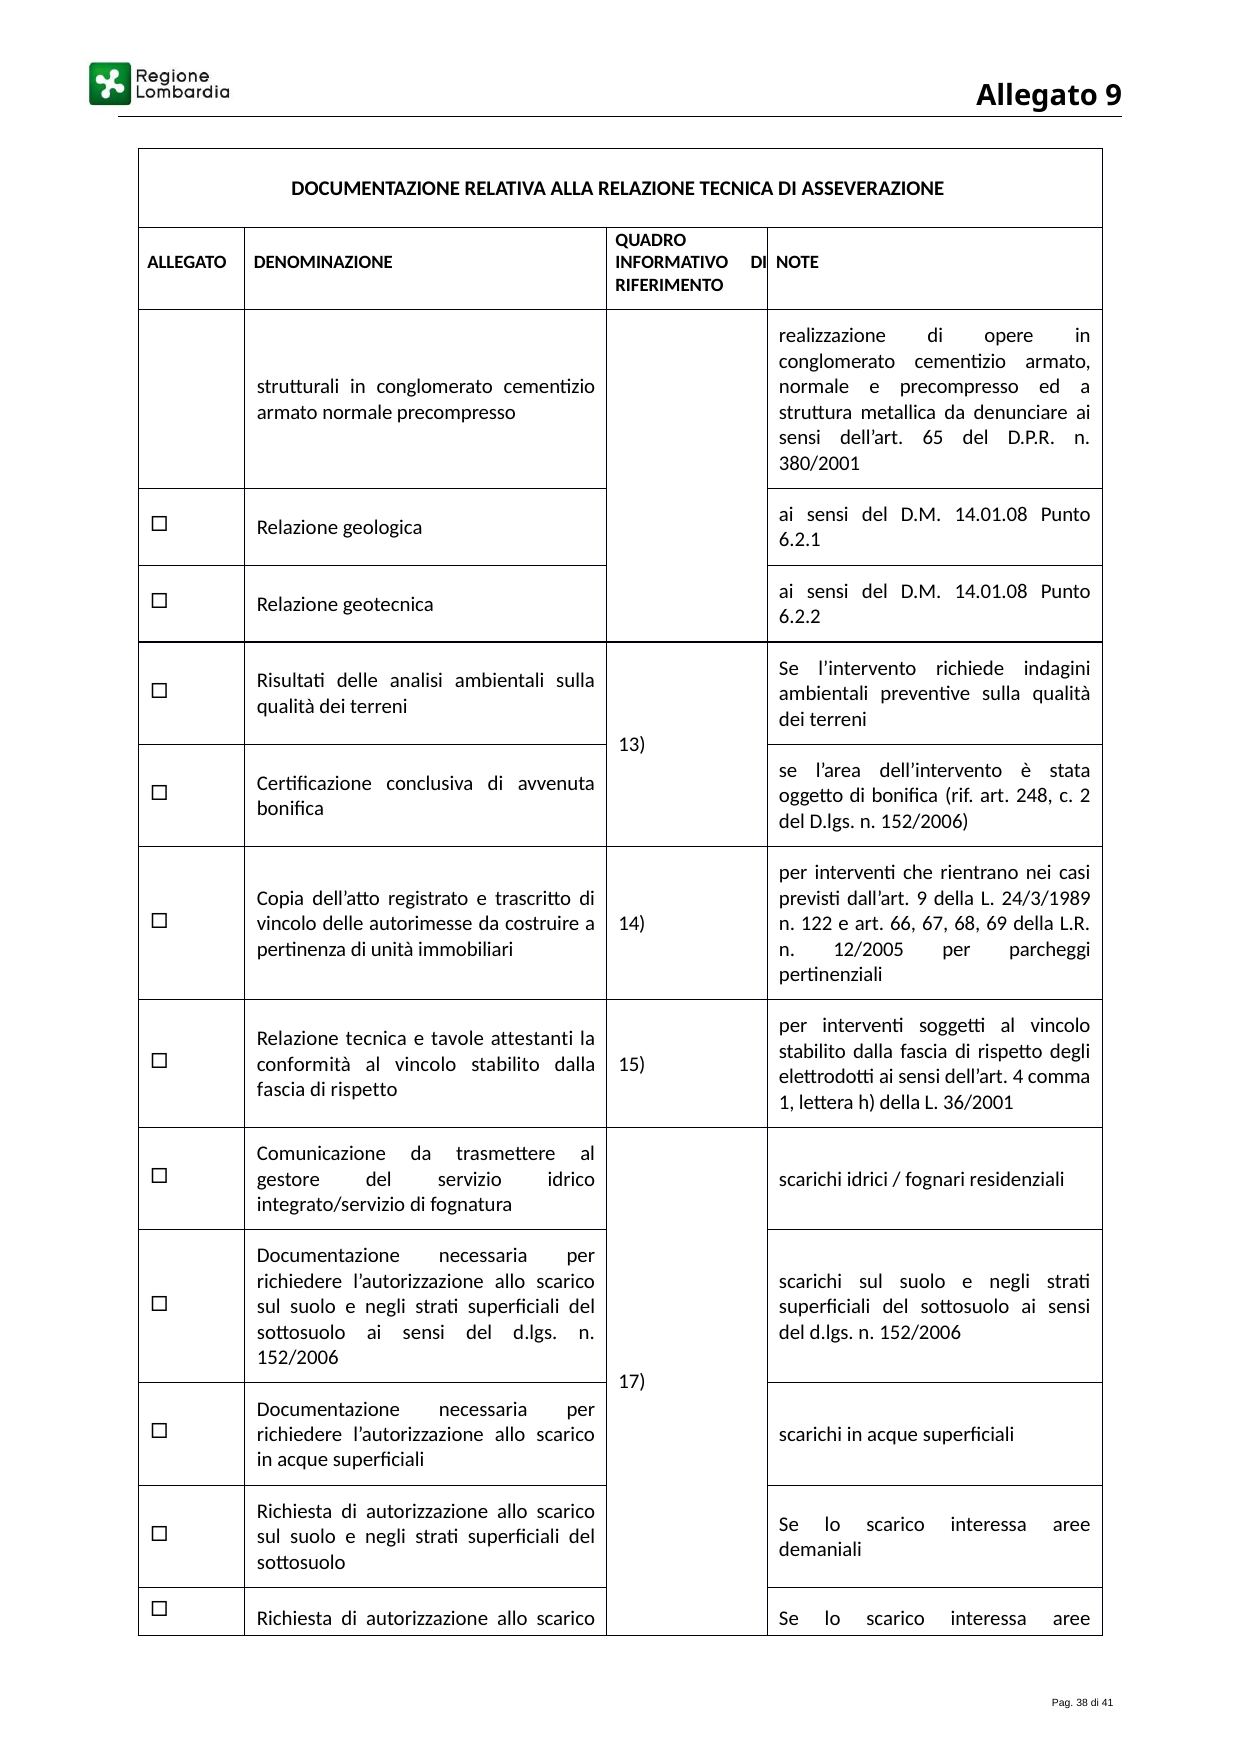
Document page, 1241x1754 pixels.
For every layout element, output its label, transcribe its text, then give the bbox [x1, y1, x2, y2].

table_cell Copia dell’atto registrato e trascritto di vincolo delle autorimesse da costruire a pertinenza di unità immobiliari [245, 847, 606, 999]
table_cell 17) [607, 1128, 767, 1635]
table_cell  [139, 566, 244, 641]
table_cell 15) [607, 1000, 767, 1127]
table_cell DENOMINAZIONE [245, 228, 606, 309]
table_cell 13) [607, 643, 767, 846]
table_cell ALLEGATO [139, 228, 244, 309]
table_cell ai sensi del D.M. 14.01.08 Punto 6.2.1 [768, 489, 1102, 564]
table_cell Se l’intervento richiede indagini ambientali preventive sulla qualità dei terreni [768, 643, 1102, 744]
table_cell scarichi idrici / fognari residenziali [768, 1128, 1102, 1229]
table_cell  [139, 1000, 244, 1127]
table_cell  [139, 745, 244, 846]
table_cell [139, 310, 244, 488]
table_cell 14) [607, 847, 767, 999]
table_cell [607, 310, 767, 641]
table_cell per interventi soggetti al vincolo stabilito dalla fascia di rispetto degli elettrodotti ai sensi dell’art. 4 comma 1, lettera h) della L. 36/2001 [768, 1000, 1102, 1127]
table_cell  [139, 1230, 244, 1382]
table_cell Relazione geotecnica [245, 566, 606, 641]
table_cell Comunicazione da trasmettere al gestore del servizio idrico integrato/servizio di fognatura [245, 1128, 606, 1229]
table_cell  [139, 1128, 244, 1229]
table_cell NOTE [768, 228, 1102, 309]
table_cell ai sensi del D.M. 14.01.08 Punto 6.2.2 [768, 566, 1102, 641]
table_cell scarichi in acque superficiali [768, 1383, 1102, 1484]
table_cell Certificazione conclusiva di avvenuta bonifica [245, 745, 606, 846]
table_cell per interventi che rientrano nei casi previsti dall’art. 9 della L. 24/3/1989 n. 122 e art. 66, 67, 68, 69 della L.R. n. 12/2005 per parcheggi pertinenziali [768, 847, 1102, 999]
table_cell Documentazione necessaria per richiedere l’autorizzazione allo scarico in acque superficiali [245, 1383, 606, 1484]
table_cell Relazione tecnica e tavole attestanti la conformità al vincolo stabilito dalla fascia di rispetto [245, 1000, 606, 1127]
table_cell  [139, 1588, 244, 1635]
table_cell  [139, 1486, 244, 1587]
table_cell se l’area dell’intervento è stata oggetto di bonifica (rif. art. 248, c. 2 del D.lgs. n. 152/2006) [768, 745, 1102, 846]
table_cell QUADRO INFORMATIVO DI RIFERIMENTO [607, 228, 767, 309]
table_cell  [139, 847, 244, 999]
table_cell Se lo scarico interessa aree [768, 1588, 1102, 1635]
table_cell scarichi sul suolo e negli strati superficiali del sottosuolo ai sensi del d.lgs. n. 152/2006 [768, 1230, 1102, 1382]
table_cell Risultati delle analisi ambientali sulla qualità dei terreni [245, 643, 606, 744]
table_cell Richiesta di autorizzazione allo scarico sul suolo e negli strati superficiali del sottosuolo [245, 1486, 606, 1587]
table_cell strutturali in conglomerato cementizio armato normale precompresso [245, 310, 606, 488]
table_cell  [139, 1383, 244, 1484]
table_cell  [139, 489, 244, 564]
picture [75, 50, 242, 118]
table_cell  [139, 643, 244, 744]
table_cell Se lo scarico interessa aree demaniali [768, 1486, 1102, 1587]
table_cell realizzazione di opere in conglomerato cementizio armato, normale e precompresso ed a struttura metallica da denunciare ai sensi dell’art. 65 del D.P.R. n. 380/2001 [768, 310, 1102, 488]
table_cell Richiesta di autorizzazione allo scarico [245, 1588, 606, 1635]
table_cell Relazione geologica [245, 489, 606, 564]
table_cell Documentazione necessaria per richiedere l’autorizzazione allo scarico sul suolo e negli strati superficiali del sottosuolo ai sensi del d.lgs. n. 152/2006 [245, 1230, 606, 1382]
table_header DOCUMENTAZIONE RELATIVA ALLA RELAZIONE TECNICA DI ASSEVERAZIONE [139, 149, 1102, 227]
